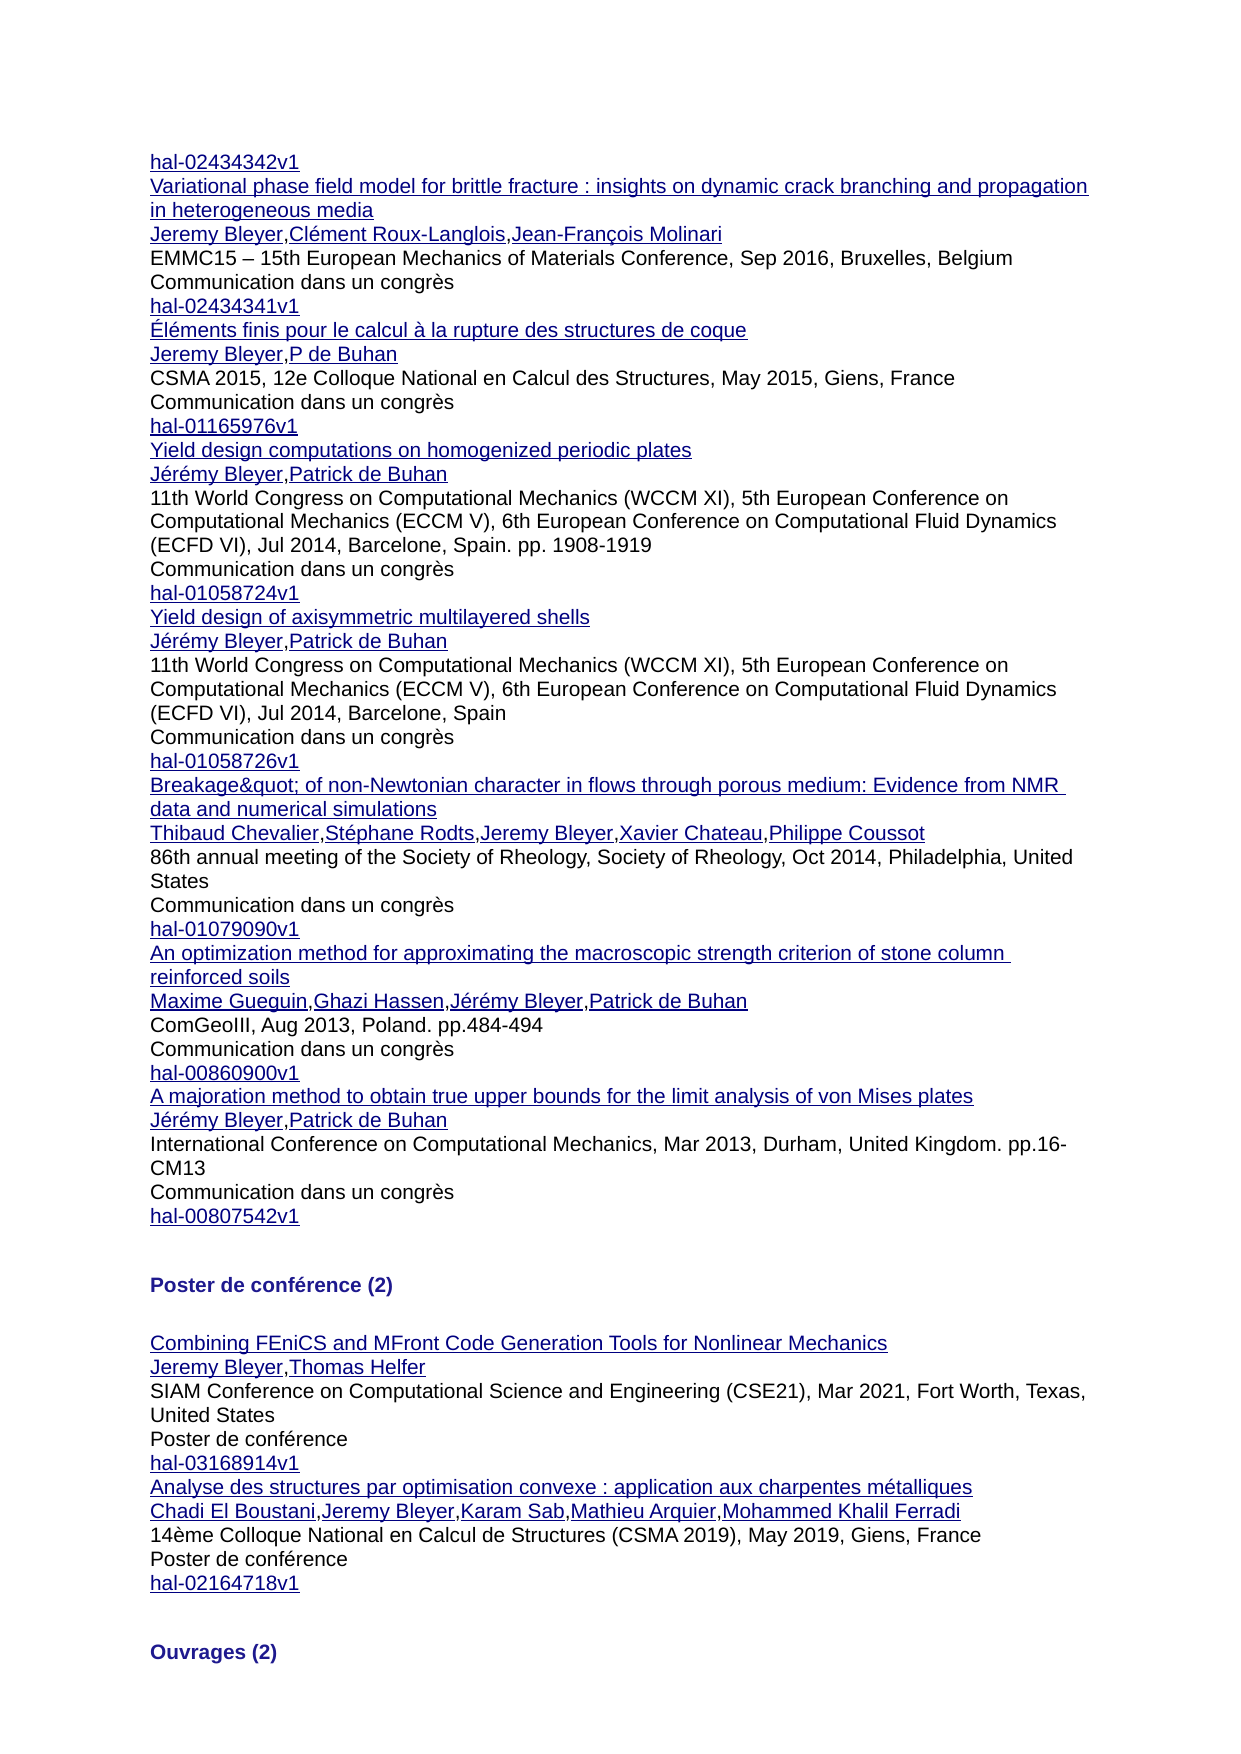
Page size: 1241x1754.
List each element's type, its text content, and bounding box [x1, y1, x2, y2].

table_cell Analyse des structures par optimisation convexe : application aux charpentes métalliques Chadi El Boustani,Jeremy Bleyer,Karam Sab,Mathieu Arquier,Mohammed Khalil Ferradi 14ème Colloque National en Calcul de Structures (CSMA 2019), May 2019, Giens, France Poster de conférence hal-02164718v1 [150, 1475, 1090, 1595]
table_cell Breakage&quot; of non-Newtonian character in flows through porous medium: Evidence from NMR data and numerical simulations Thibaud Chevalier,Stéphane Rodts,Jeremy Bleyer,Xavier Chateau,Philippe Coussot 86th annual meeting of the Society of Rheology, Society of Rheology, Oct 2014, Philadelphia, United States Communication dans un congrès hal-01079090v1 [150, 773, 1090, 941]
table_cell An optimization method for approximating the macroscopic strength criterion of stone column reinforced soils Maxime Gueguin,Ghazi Hassen,Jérémy Bleyer,Patrick de Buhan ComGeoIII, Aug 2013, Poland. pp.484-494 Communication dans un congrès hal-00860900v1 [150, 941, 1090, 1084]
table_cell Yield design of axisymmetric multilayered shells Jérémy Bleyer,Patrick de Buhan 11th World Congress on Computational Mechanics (WCCM XI), 5th European Conference on Computational Mechanics (ECCM V), 6th European Conference on Computational Fluid Dynamics (ECFD VI), Jul 2014, Barcelone, Spain Communication dans un congrès hal-01058726v1 [150, 605, 1090, 773]
subtitle Poster de conférence (2) [150, 1273, 1090, 1297]
table_cell hal-02434342v1 [150, 150, 1090, 174]
table_cell Éléments finis pour le calcul à la rupture des structures de coque Jeremy Bleyer,P de Buhan CSMA 2015, 12e Colloque National en Calcul des Structures, May 2015, Giens, France Communication dans un congrès hal-01165976v1 [150, 318, 1090, 437]
table_cell Yield design computations on homogenized periodic plates Jérémy Bleyer,Patrick de Buhan 11th World Congress on Computational Mechanics (WCCM XI), 5th European Conference on Computational Mechanics (ECCM V), 6th European Conference on Computational Fluid Dynamics (ECFD VI), Jul 2014, Barcelone, Spain. pp. 1908-1919 Communication dans un congrès hal-01058724v1 [150, 438, 1090, 605]
table_cell Variational phase field model for brittle fracture : insights on dynamic crack branching and propagation in heterogeneous media Jeremy Bleyer,Clément Roux-Langlois,Jean-François Molinari EMMC15 – 15th European Mechanics of Materials Conference, Sep 2016, Bruxelles, Belgium Communication dans un congrès hal-02434341v1 [150, 174, 1090, 318]
table_header Combining FEniCS and MFront Code Generation Tools for Nonlinear Mechanics Jeremy Bleyer,Thomas Helfer SIAM Conference on Computational Science and Engineering (CSE21), Mar 2021, Fort Worth, Texas, United States Poster de conférence hal-03168914v1 [150, 1331, 1090, 1475]
table_cell A majoration method to obtain true upper bounds for the limit analysis of von Mises plates Jérémy Bleyer,Patrick de Buhan International Conference on Computational Mechanics, Mar 2013, Durham, United Kingdom. pp.16-CM13 Communication dans un congrès hal-00807542v1 [150, 1084, 1090, 1228]
subtitle Ouvrages (2) [150, 1639, 1090, 1663]
